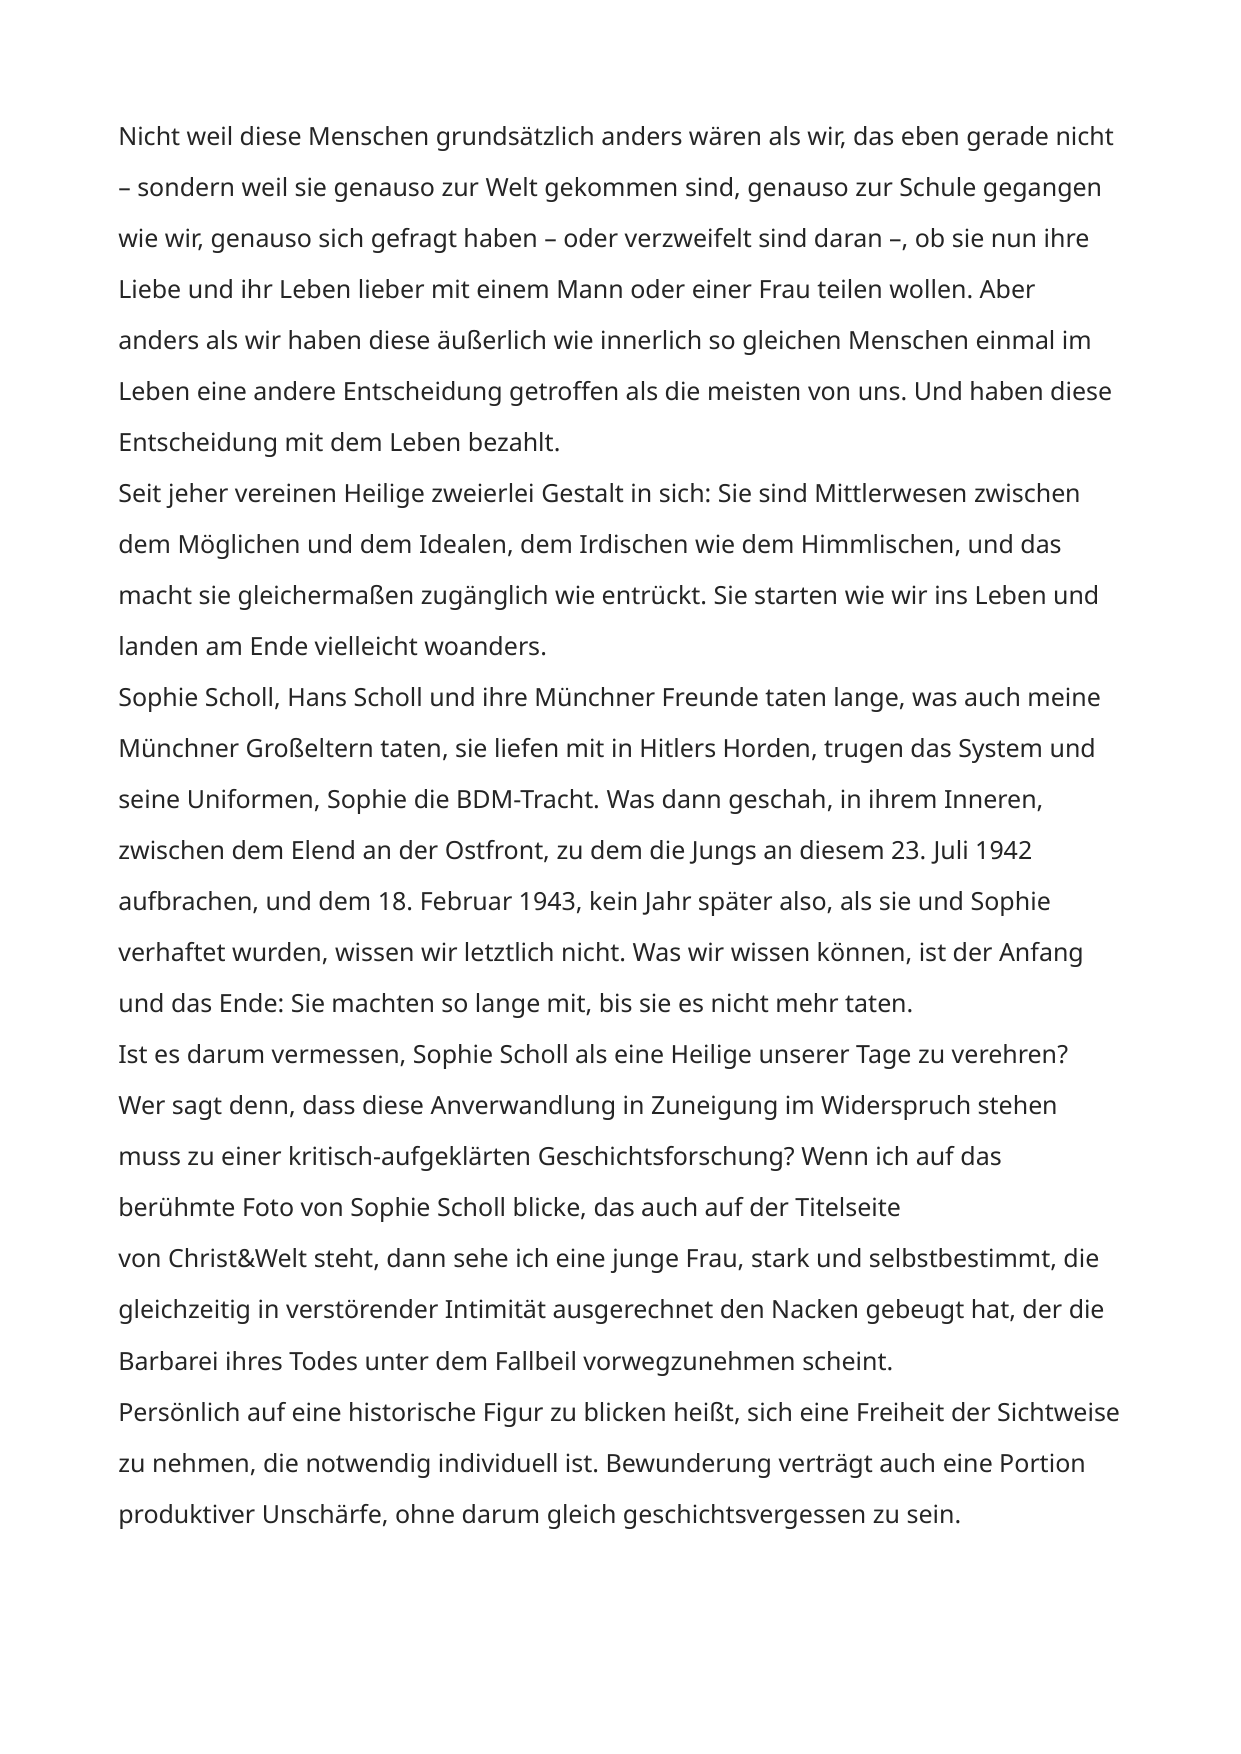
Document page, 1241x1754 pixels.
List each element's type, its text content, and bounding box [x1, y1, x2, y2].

text Seit jeher vereinen Heilige zweierlei Gestalt in sich: Sie sind Mittlerwesen zwischen dem Möglichen und dem Idealen, dem Irdischen wie dem Himmlischen, und das macht sie gleichermaßen zugänglich wie entrückt. Sie starten wie wir ins Leben und landen am Ende vielleicht woanders. [118, 475, 1122, 663]
text Sophie Scholl, Hans Scholl und ihre Münchner Freunde taten lange, was auch meine Münchner Großeltern taten, sie liefen mit in Hitlers Horden, trugen das System und seine Uniformen, Sophie die BDM-Tracht. Was dann geschah, in ihrem Inneren, zwischen dem Elend an der Ostfront, zu dem die Jungs an diesem 23. Juli 1942 aufbrachen, und dem 18. Februar 1943, kein Jahr später also, als sie und Sophie verhaftet wurden, wissen wir letztlich nicht. Was wir wissen können, ist der Anfang und das Ende: Sie machten so lange mit, bis sie es nicht mehr taten. [118, 679, 1122, 1020]
text Persönlich auf eine historische Figur zu blicken heißt, sich eine Freiheit der Sichtweise zu nehmen, die notwendig individuell ist. Bewunderung verträgt auch eine Portion produktiver Unschärfe, ohne darum gleich geschichtsvergessen zu sein. [118, 1394, 1122, 1530]
text Nicht weil diese Menschen grundsätzlich anders wären als wir, das eben gerade nicht – sondern weil sie genauso zur Welt gekommen sind, genauso zur Schule gegangen wie wir, genauso sich gefragt haben – oder verzweifelt sind daran –, ob sie nun ihre Liebe und ihr Leben lieber mit einem Mann oder einer Frau teilen wollen. Aber anders als wir haben diese äußerlich wie innerlich so gleichen Menschen einmal im Leben eine andere Entscheidung getroffen als die meisten von uns. Und haben diese Entscheidung mit dem Leben bezahlt. [118, 118, 1122, 458]
text Ist es darum vermessen, Sophie Scholl als eine Heilige unserer Tage zu verehren? Wer sagt denn, dass diese Anverwandlung in Zuneigung im Widerspruch stehen muss zu einer kritisch-aufgeklärten Geschichtsforschung? Wenn ich auf das berühmte Foto von Sophie Scholl blicke, das auch auf der Titelseite von Christ&Welt steht, dann sehe ich eine junge Frau, stark und selbstbestimmt, die gleichzeitig in verstörender Intimität ausgerechnet den Nacken gebeugt hat, der die Barbarei ihres Todes unter dem Fallbeil vorwegzunehmen scheint. [118, 1037, 1122, 1377]
